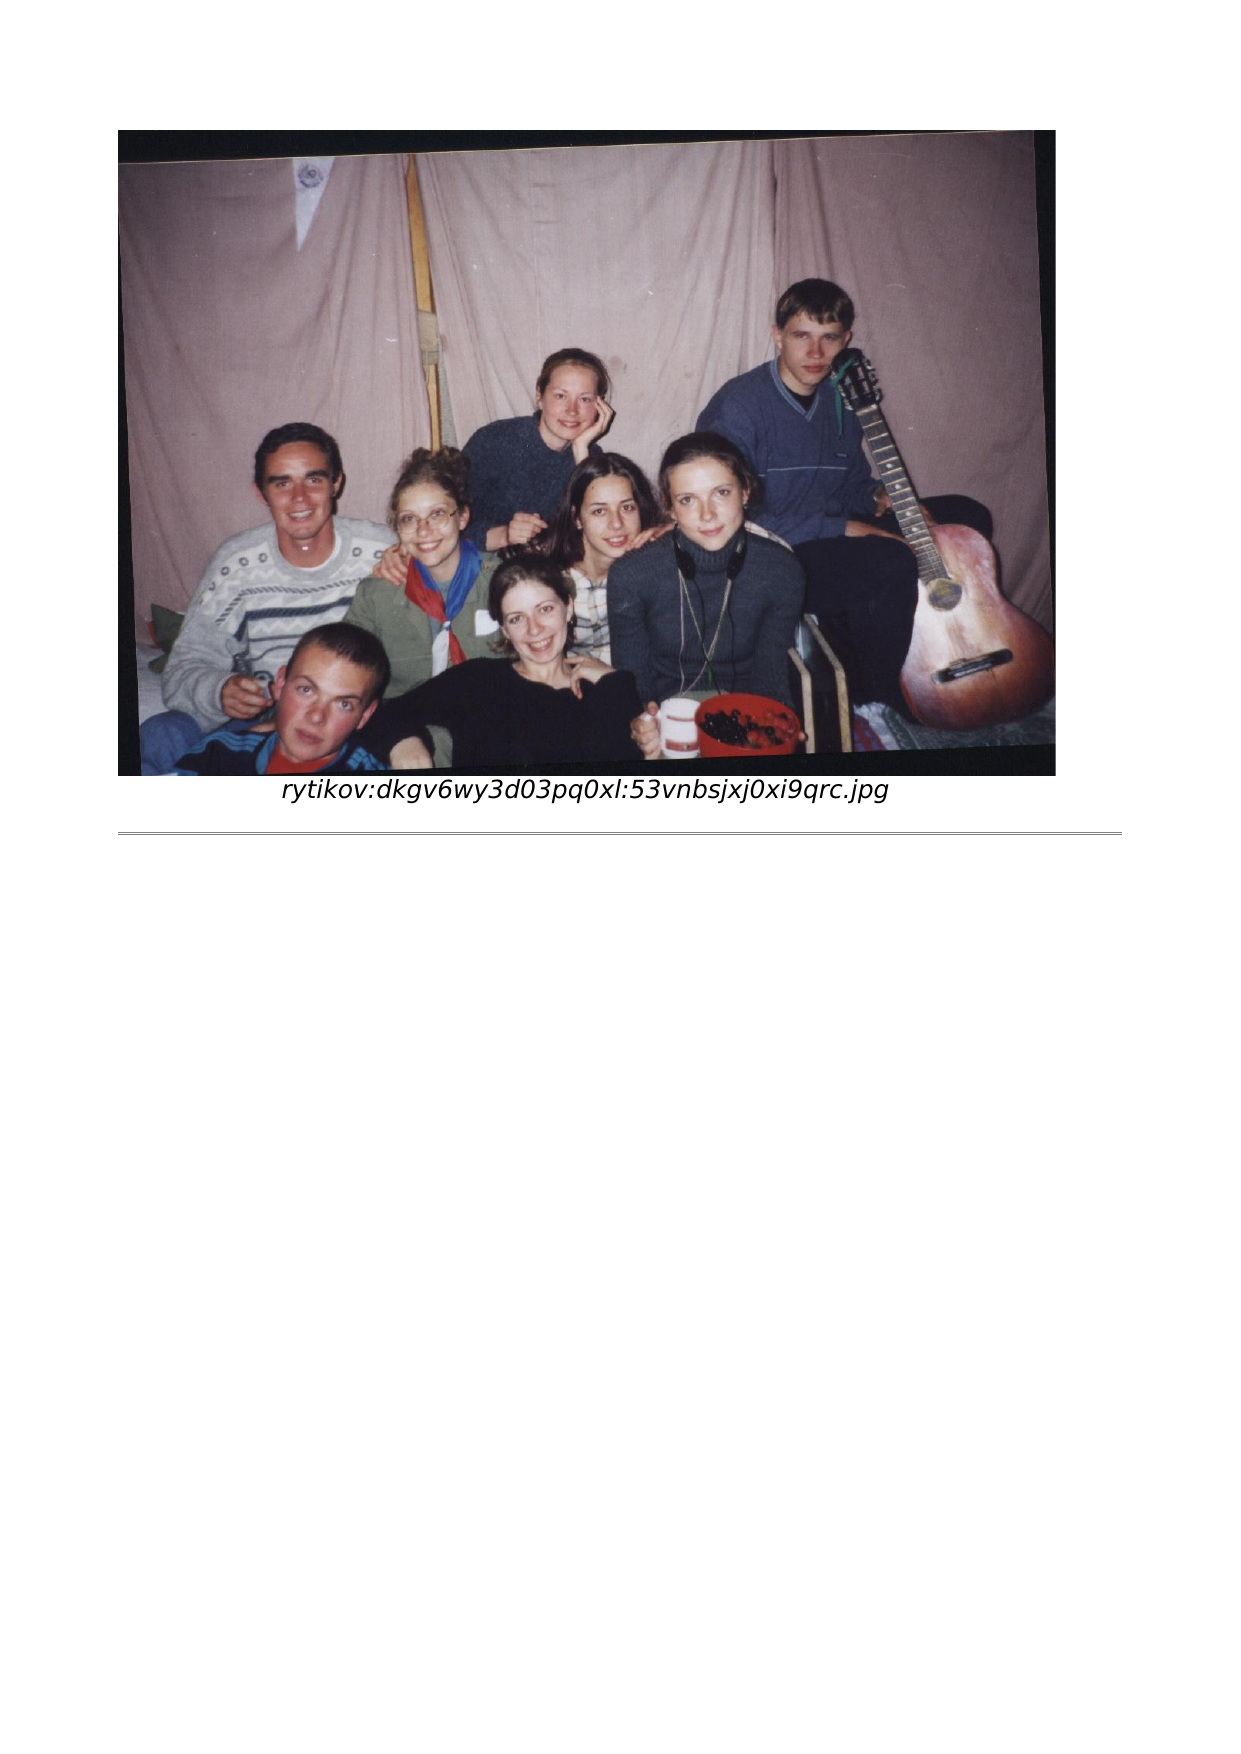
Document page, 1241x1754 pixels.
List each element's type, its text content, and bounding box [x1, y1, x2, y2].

picture [118, 130, 1056, 776]
text rytikov:dkgv6wy3d03pq0xl:53vnbsjxj0xi9qrc.jpg [118, 776, 1056, 805]
